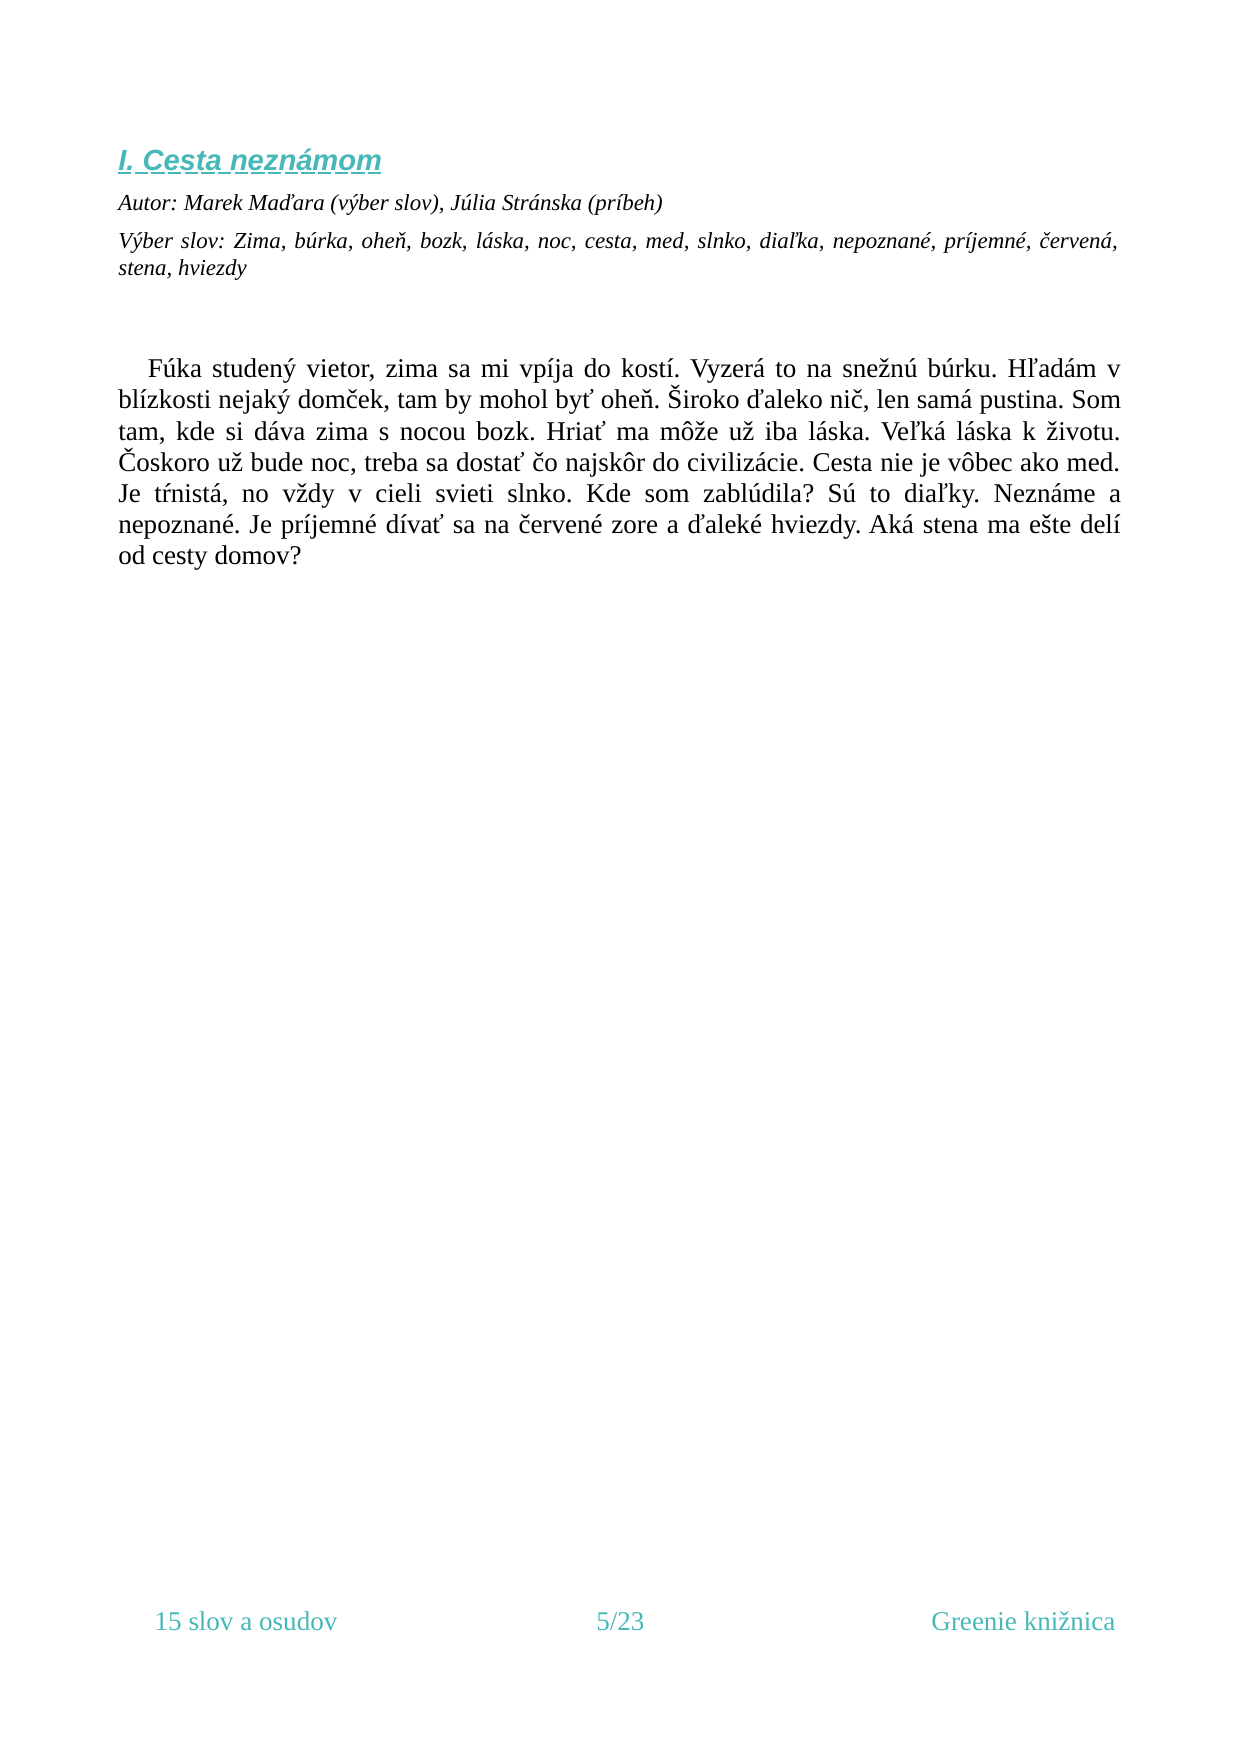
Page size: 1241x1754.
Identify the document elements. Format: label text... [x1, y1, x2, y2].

text Autor: Marek Maďara (výber slov), Júlia Stránska (príbeh) [118, 189, 1122, 216]
text Výber slov: Zima, búrka, oheň, bozk, láska, noc, cesta, med, slnko, diaľka, nepoznané, príjemné, červená, stena, hviezdy [118, 227, 1122, 280]
subtitle I. Cesta neznámom [118, 143, 1122, 177]
text Fúka studený vietor, zima sa mi vpíja do kostí. Vyzerá to na snežnú búrku. Hľadám v blízkosti nejaký domček, tam by mohol byť oheň. Široko ďaleko nič, len samá pustina. Som tam, kde si dáva zima s nocou bozk. Hriať ma môže už iba láska. Veľká láska k životu. Čoskoro už bude noc, treba sa dostať čo najskôr do civilizácie. Cesta nie je vôbec ako med. Je tŕnistá, no vždy v cieli svieti slnko. Kde som zablúdila? Sú to diaľky. Neznáme a nepoznané. Je príjemné dívať sa na červené zore a ďaleké hviezdy. Aká stena ma ešte delí od cesty domov? [118, 352, 1122, 571]
